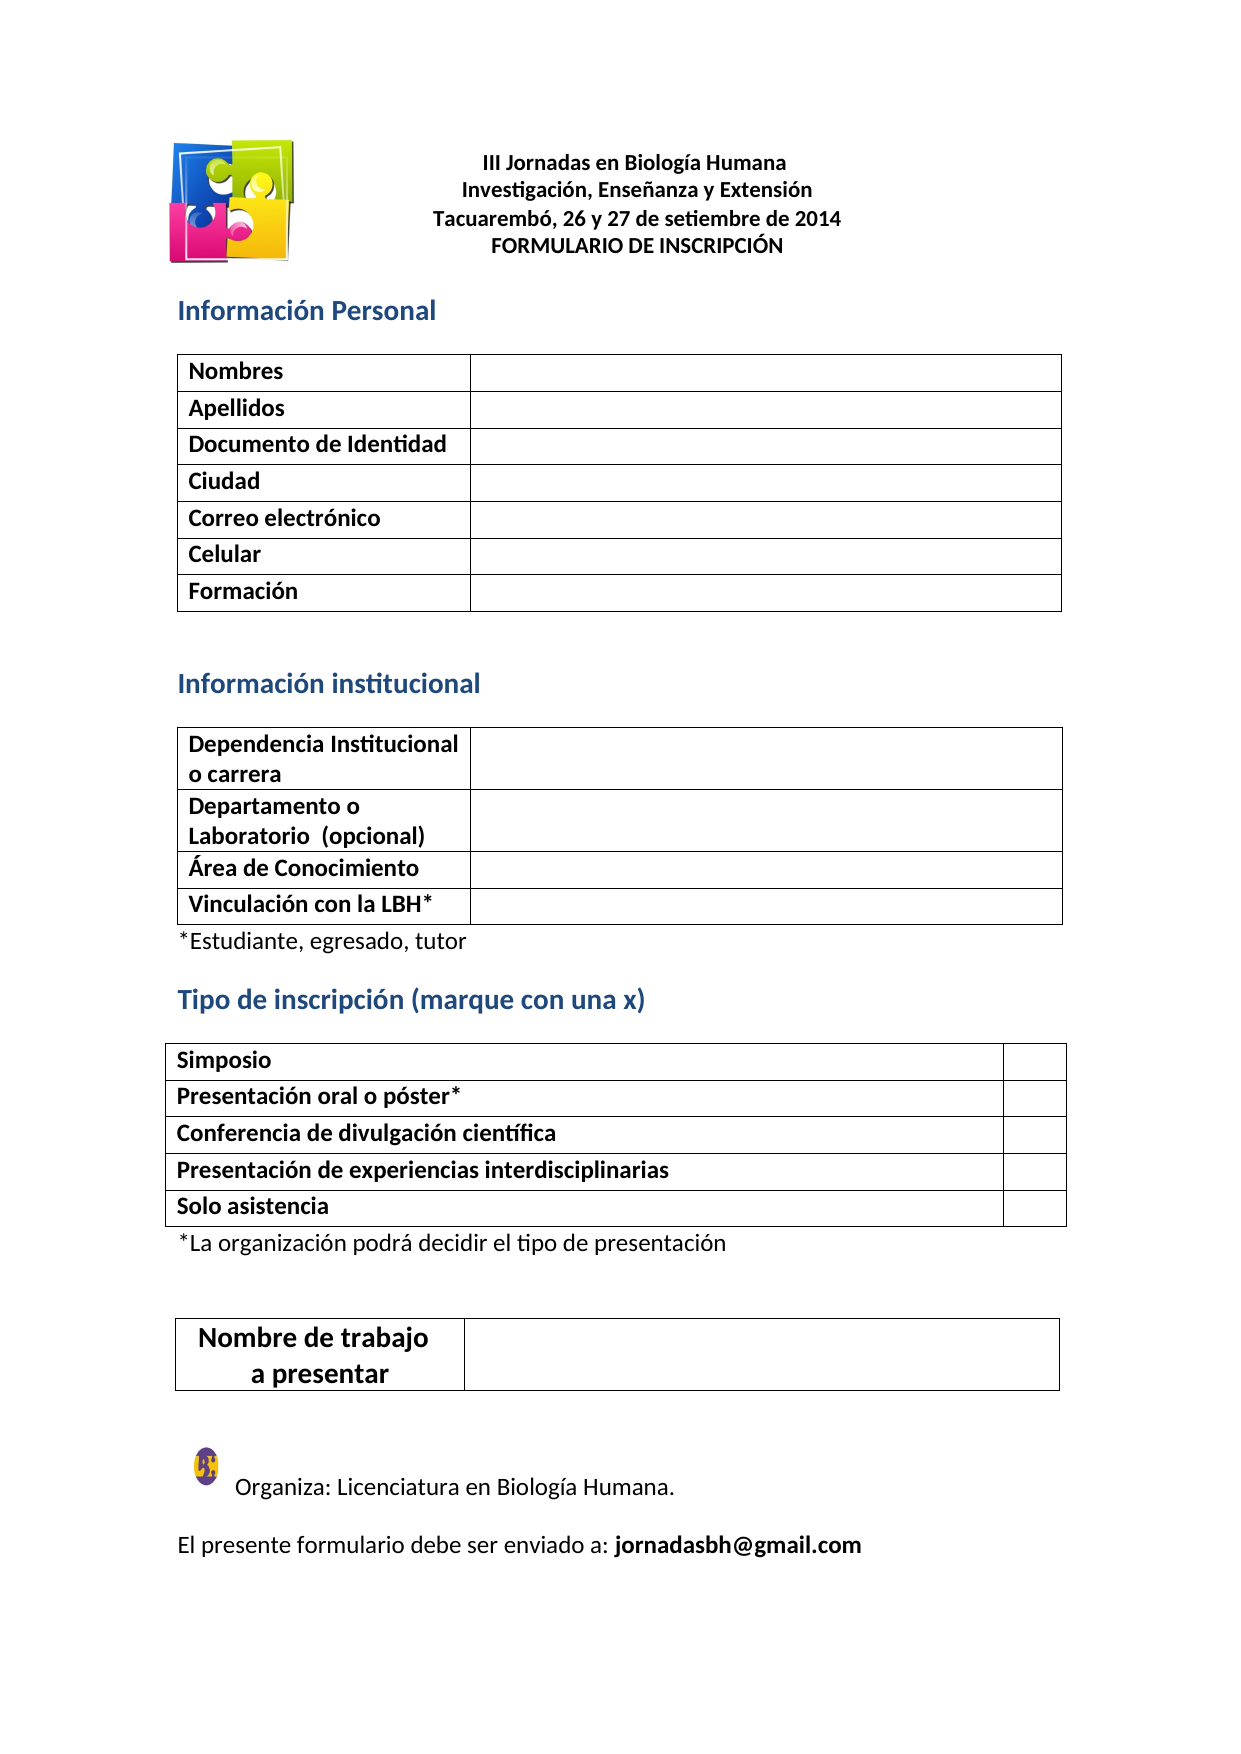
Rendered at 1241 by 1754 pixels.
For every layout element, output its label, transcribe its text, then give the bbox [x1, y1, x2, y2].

table_cell [471, 429, 1061, 464]
table_cell Apellidos [178, 392, 470, 427]
table_cell [1004, 1191, 1066, 1226]
table_cell [471, 790, 1062, 851]
table_cell [471, 465, 1061, 501]
table_cell Conferencia de divulgación científica [166, 1117, 1003, 1153]
table_cell [471, 852, 1062, 887]
table_cell [471, 539, 1061, 574]
table_cell Área de Conocimiento [178, 852, 470, 887]
text Investigación, Enseñanza y Extensión [298, 176, 957, 204]
table_header Simposio [166, 1044, 1003, 1079]
table_header Nombre de trabajo a presentar [176, 1319, 464, 1390]
table_cell Celular [178, 539, 470, 574]
table_cell [471, 889, 1062, 924]
picture [168, 139, 297, 264]
text *La organización podrá decidir el tipo de presentación [177, 1227, 1063, 1258]
table_cell Departamento o Laboratorio (opcional) [178, 790, 470, 851]
table_cell [1004, 1081, 1066, 1116]
table_cell Formación [178, 575, 470, 611]
picture [193, 1446, 219, 1486]
text III Jornadas en Biología Humana [167, 138, 957, 265]
table_header Dependencia Institucional o carrera [178, 728, 470, 789]
table_header [471, 355, 1061, 391]
text Tipo de inscripción (marque con una x) [177, 981, 1063, 1017]
text Información Personal [177, 292, 1063, 328]
table_cell [471, 575, 1061, 611]
table_cell Correo electrónico [178, 502, 470, 537]
table_header [1004, 1044, 1066, 1079]
table_cell [1004, 1154, 1066, 1189]
table_cell Vinculación con la LBH* [178, 889, 470, 924]
text Tacuarembó, 26 y 27 de setiembre de 2014 [298, 204, 957, 232]
table_cell [471, 392, 1061, 427]
text Organiza: Licenciatura en Biología Humana. [177, 1437, 1063, 1501]
text Información institucional [177, 665, 1063, 701]
table_cell Solo asistencia [166, 1191, 1003, 1226]
table_cell [1004, 1117, 1066, 1153]
table_cell Presentación oral o póster* [166, 1081, 1003, 1116]
text *Estudiante, egresado, tutor [177, 925, 1063, 956]
table_header Nombres [178, 355, 470, 391]
table_cell [471, 502, 1061, 537]
table_cell Documento de Identidad [178, 429, 470, 464]
table_cell Ciudad [178, 465, 470, 501]
table_header [465, 1319, 1059, 1390]
table_cell Presentación de experiencias interdisciplinarias [166, 1154, 1003, 1189]
text El presente formulario debe ser enviado a: jornadasbh@gmail.com [177, 1529, 1063, 1560]
text FORMULARIO DE INSCRIPCIÓN [298, 232, 957, 260]
table_header [471, 728, 1062, 789]
